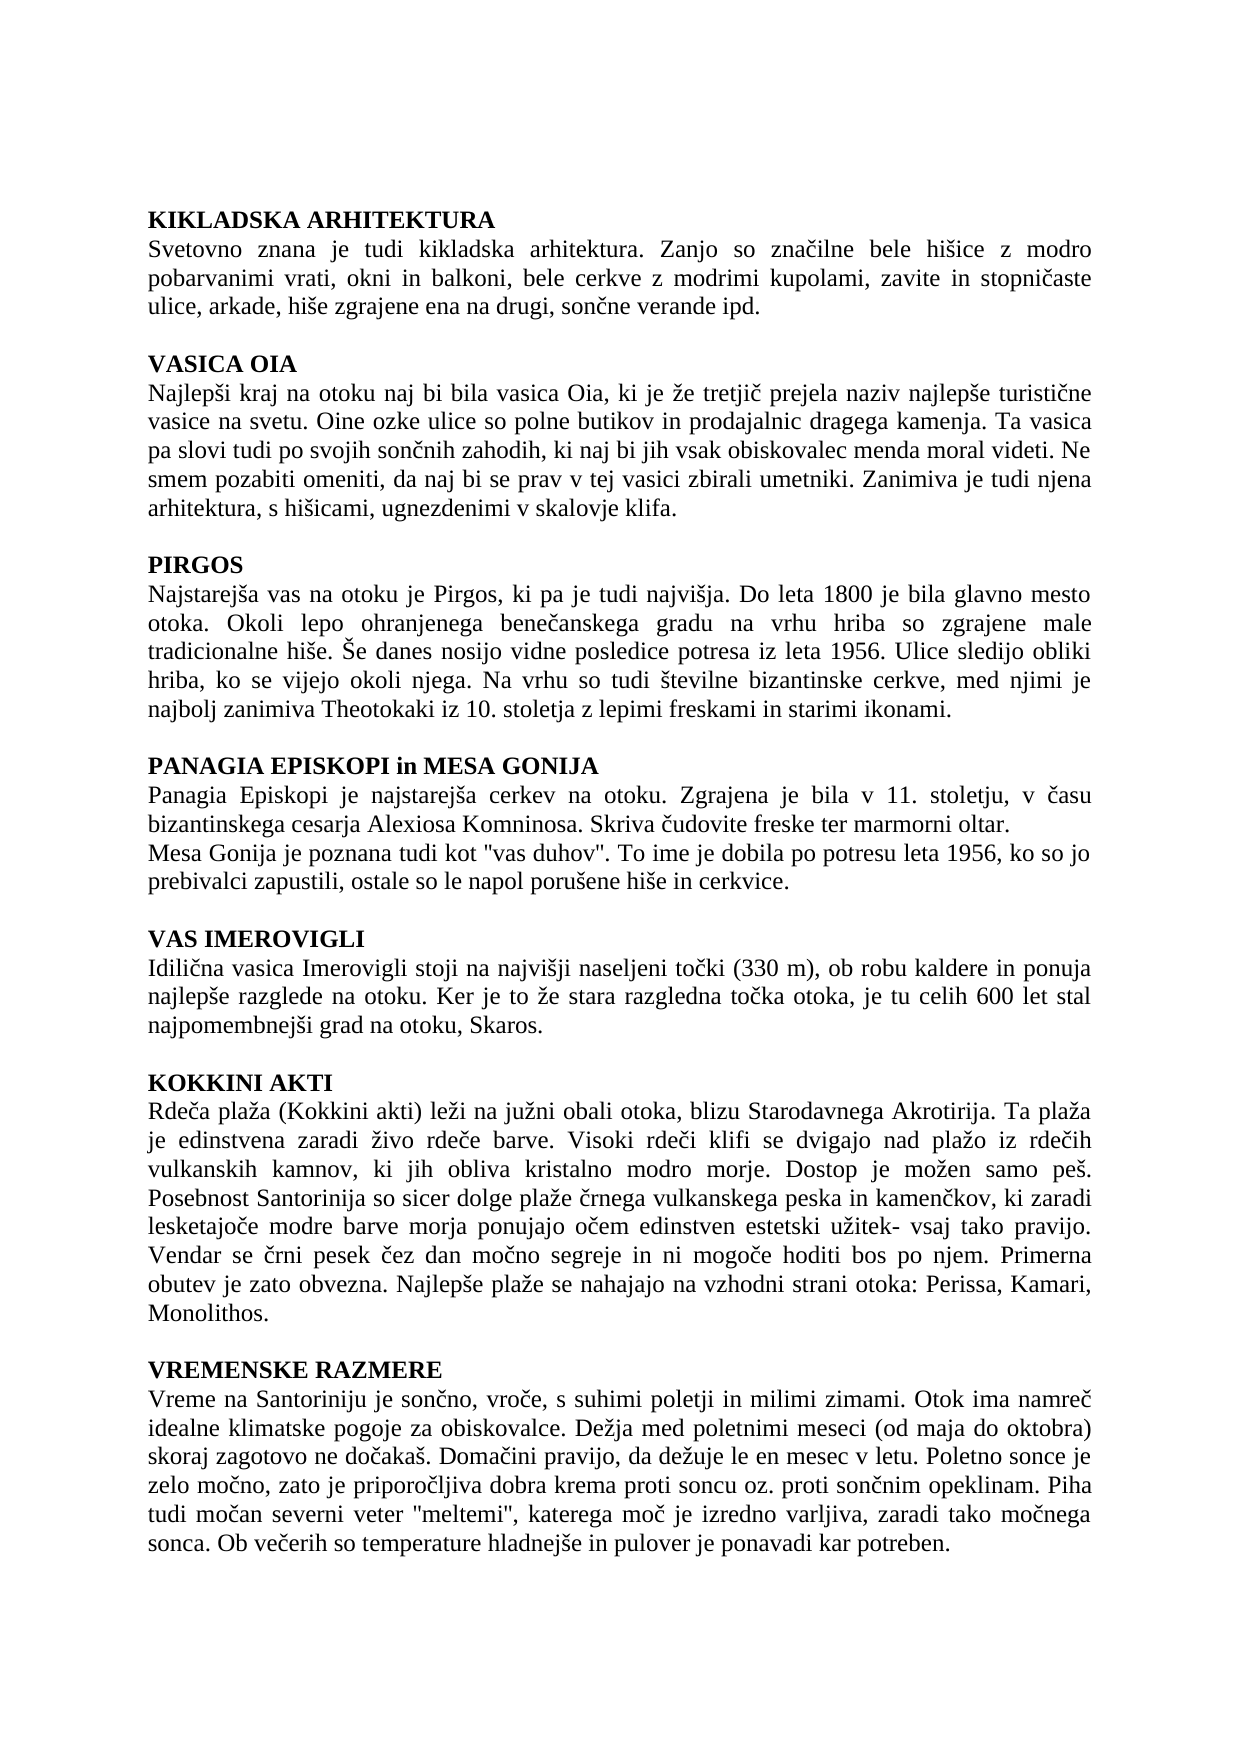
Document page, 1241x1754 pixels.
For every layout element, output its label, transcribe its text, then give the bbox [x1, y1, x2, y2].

text Svetovno znana je tudi kikladska arhitektura. Zanjo so značilne bele hišice z modro pobarvanimi vrati, okni in balkoni, bele cerkve z modrimi kupolami, zavite in stopničaste ulice, arkade, hiše zgrajene ena na drugi, sončne verande ipd. [148, 234, 1093, 320]
text Najlepši kraj na otoku naj bi bila vasica Oia, ki je že tretjič prejela naziv najlepše turistične vasice na svetu. Oine ozke ulice so polne butikov in prodajalnic dragega kamenja. Ta vasica pa slovi tudi po svojih sončnih zahodih, ki naj bi jih vsak obiskovalec menda moral videti. Ne smem pozabiti omeniti, da naj bi se prav v tej vasici zbirali umetniki. Zanimiva je tudi njena arhitektura, s hišicami, ugnezdenimi v skalovje klifa. [148, 378, 1093, 521]
text PIRGOS [148, 550, 1093, 579]
text PANAGIA EPISKOPI in MESA GONIJA [148, 751, 1093, 780]
text Najstarejša vas na otoku je Pirgos, ki pa je tudi najvišja. Do leta 1800 je bila glavno mesto otoka. Okoli lepo ohranjenega benečanskega gradu na vrhu hriba so zgrajene male tradicionalne hiše. Še danes nosijo vidne posledice potresa iz leta 1956. Ulice sledijo obliki hriba, ko se vijejo okoli njega. Na vrhu so tudi številne bizantinske cerkve, med njimi je najbolj zanimiva Theotokaki iz 10. stoletja z lepimi freskami in starimi ikonami. [148, 579, 1093, 723]
text Idilična vasica Imerovigli stoji na najvišji naseljeni točki (330 m), ob robu kaldere in ponuja najlepše razglede na otoku. Ker je to že stara razgledna točka otoka, je tu celih 600 let stal najpomembnejši grad na otoku, Skaros. [148, 953, 1093, 1039]
text Rdeča plaža (Kokkini akti) leži na južni obali otoka, blizu Starodavnega Akrotirija. Ta plaža je edinstvena zaradi živo rdeče barve. Visoki rdeči klifi se dvigajo nad plažo iz rdečih vulkanskih kamnov, ki jih obliva kristalno modro morje. Dostop je možen samo peš. Posebnost Santorinija so sicer dolge plaže črnega vulkanskega peska in kamenčkov, ki zaradi lesketajoče modre barve morja ponujajo očem edinstven estetski užitek- vsaj tako pravijo. Vendar se črni pesek čez dan močno segreje in ni mogoče hoditi bos po njem. Primerna obutev je zato obvezna. Najlepše plaže se nahajajo na vzhodni strani otoka: Perissa, Kamari, Monolithos. [148, 1096, 1093, 1326]
text Panagia Episkopi je najstarejša cerkev na otoku. Zgrajena je bila v 11. stoletju, v času bizantinskega cesarja Alexiosa Komninosa. Skriva čudovite freske ter marmorni oltar. [148, 780, 1093, 838]
text VAS IMEROVIGLI [148, 924, 1093, 953]
text VREMENSKE RAZMERE [148, 1355, 1093, 1384]
text VASICA OIA [148, 349, 1093, 378]
text KIKLADSKA ARHITEKTURA [148, 205, 1093, 234]
text KOKKINI AKTI [148, 1068, 1093, 1096]
text Vreme na Santoriniju je sončno, vroče, s suhimi poletji in milimi zimami. Otok ima namreč idealne klimatske pogoje za obiskovalce. Dežja med poletnimi meseci (od maja do oktobra) skoraj zagotovo ne dočakaš. Domačini pravijo, da dežuje le en mesec v letu. Poletno sonce je zelo močno, zato je priporočljiva dobra krema proti soncu oz. proti sončnim opeklinam. Piha tudi močan severni veter ''meltemi'', katerega moč je izredno varljiva, zaradi tako močnega sonca. Ob večerih so temperature hladnejše in pulover je ponavadi kar potreben. [148, 1384, 1093, 1556]
text Mesa Gonija je poznana tudi kot ''vas duhov''. To ime je dobila po potresu leta 1956, ko so jo prebivalci zapustili, ostale so le napol porušene hiše in cerkvice. [148, 838, 1093, 895]
